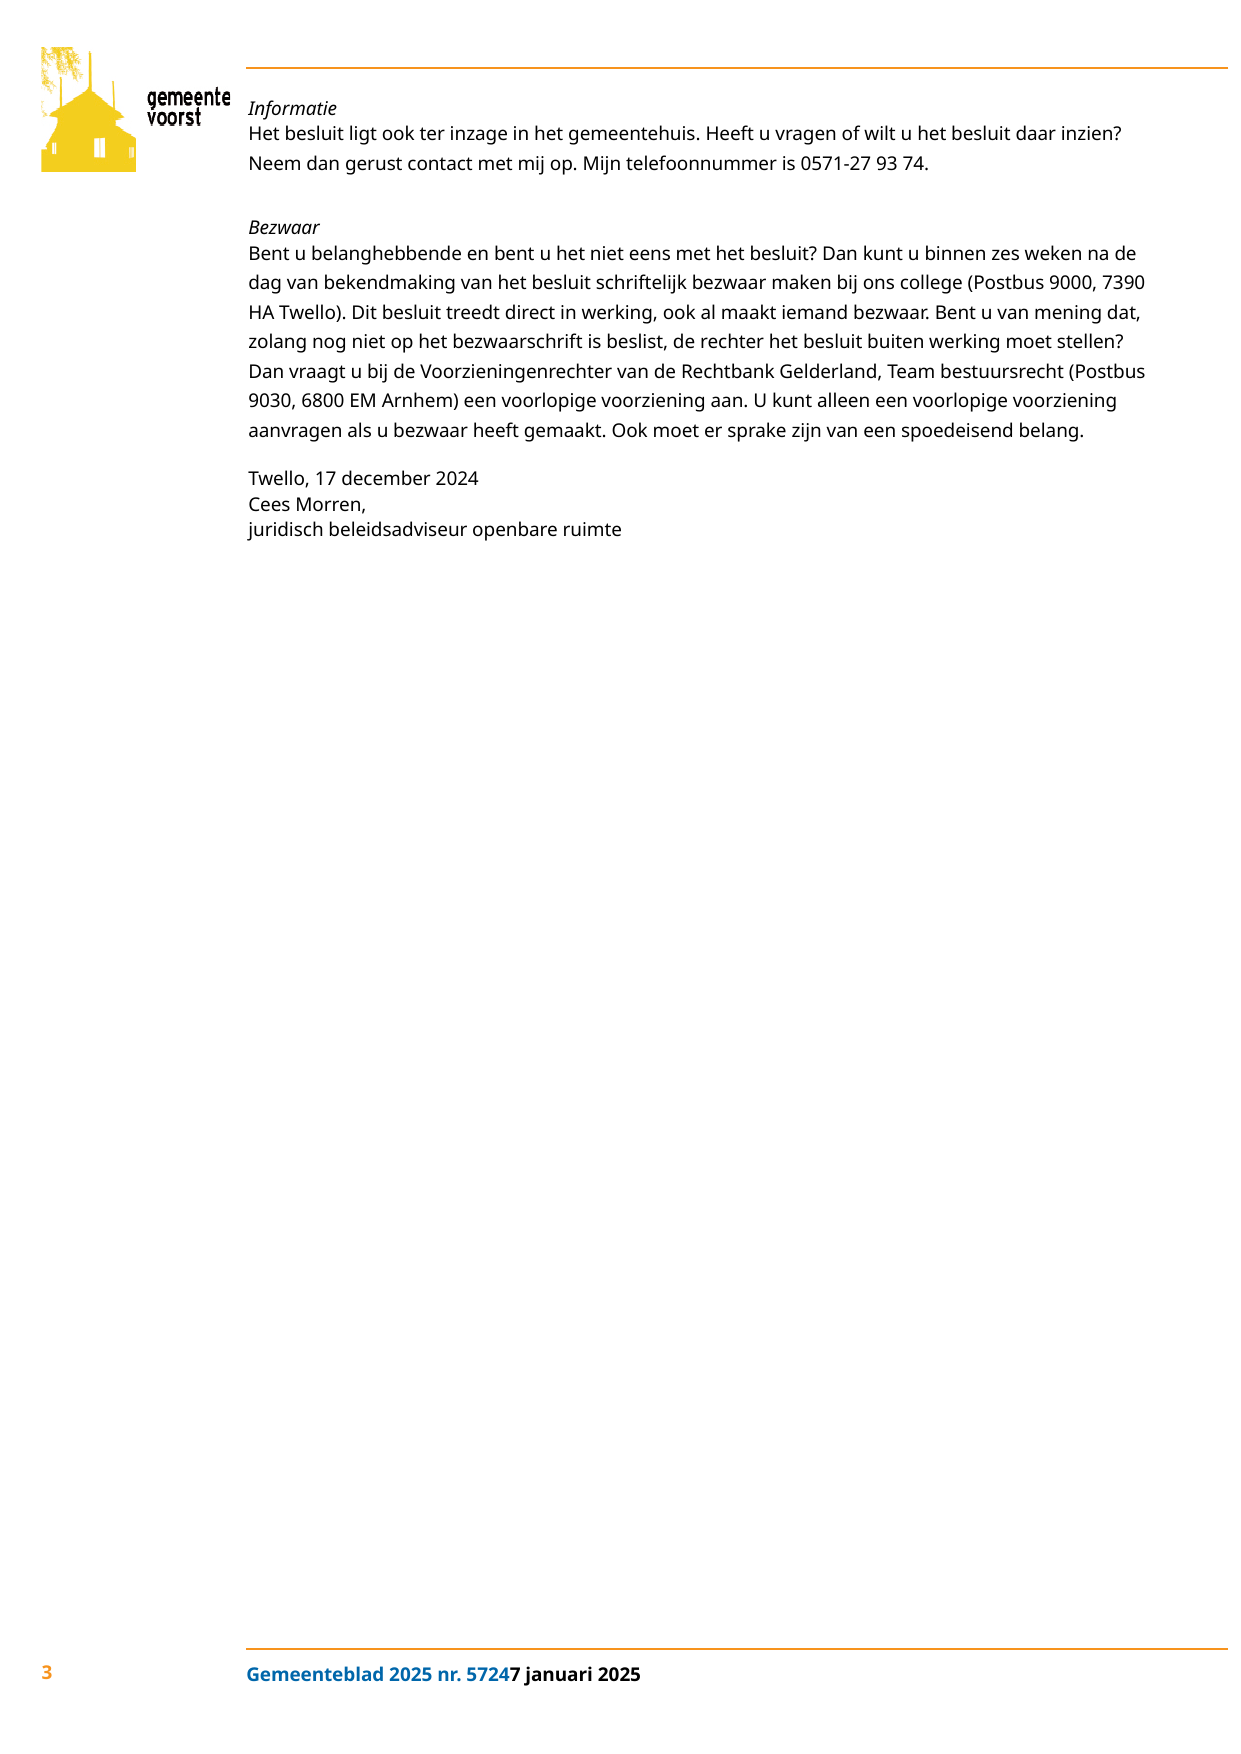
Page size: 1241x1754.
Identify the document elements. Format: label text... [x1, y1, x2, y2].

text Cees Morren, [248, 491, 1152, 517]
picture [41, 47, 231, 172]
text Twello, 17 december 2024 [248, 465, 1152, 491]
text Bent u belanghebbende en bent u het niet eens met het besluit? Dan kunt u binnen zes weken na de dag van bekendmaking van het besluit schriftelijk bezwaar maken bij ons college (Postbus 9000, 7390 HA Twello). Dit besluit treedt direct in werking, ook al maakt iemand bezwaar. Bent u van mening dat, zolang nog niet op het bezwaarschrift is beslist, de rechter het besluit buiten werking moet stellen? Dan vraagt u bij de Voorzieningenrechter van de Rechtbank Gelderland, Team bestuursrecht (Postbus 9030, 6800 EM Arnhem) een voorlopige voorziening aan. U kunt alleen een voorlopige voorziening aanvragen als u bezwaar heeft gemaakt. Ook moet er sprake zijn van een spoedeisend belang. [248, 240, 1152, 443]
text juridisch beleidsadviseur openbare ruimte [248, 517, 1152, 542]
text Bezwaar [248, 214, 1152, 240]
text Informatie [248, 95, 1152, 121]
text Het besluit ligt ook ter inzage in het gemeentehuis. Heeft u vragen of wilt u het besluit daar inzien? Neem dan gerust contact met mij op. Mijn telefoonnummer is 0571-27 93 74. [248, 121, 1152, 176]
